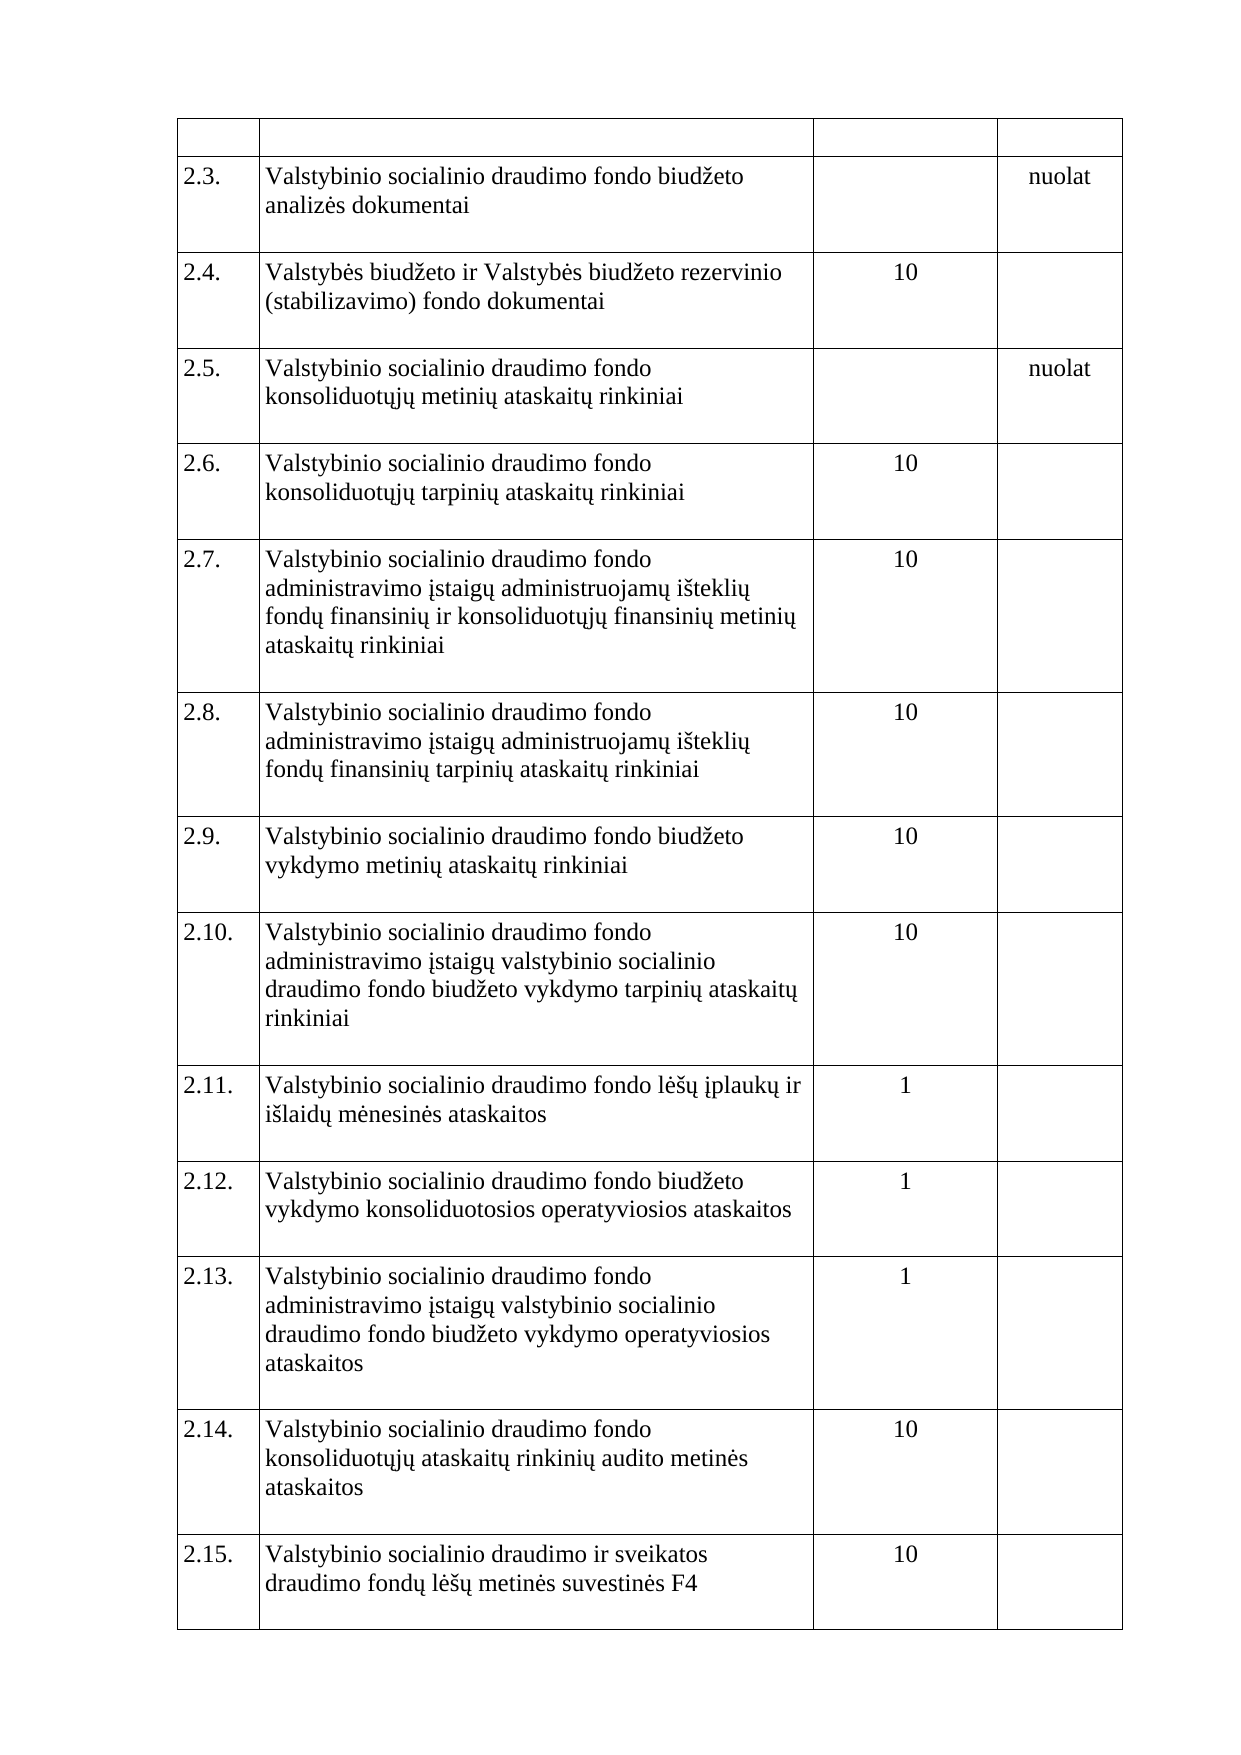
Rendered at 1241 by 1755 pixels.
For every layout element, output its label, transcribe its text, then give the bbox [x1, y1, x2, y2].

table_cell 10 [814, 253, 997, 347]
table_cell Valstybinio socialinio draudimo ir sveikatos draudimo fondų lėšų metinės suvestinės F4 [260, 1535, 813, 1629]
table_cell Valstybinio socialinio draudimo fondo konsoliduotųjų ataskaitų rinkinių audito metinės ataskaitos [260, 1410, 813, 1534]
table_cell 2.11. [178, 1066, 259, 1161]
table_cell Valstybinio socialinio draudimo fondo biudžeto analizės dokumentai [260, 157, 813, 252]
table_cell 2.4. [178, 253, 259, 347]
table_cell 10 [814, 913, 997, 1065]
table_cell [814, 157, 997, 252]
table_cell 2.10. [178, 913, 259, 1065]
table_cell 10 [814, 1410, 997, 1534]
table_cell [998, 1535, 1122, 1629]
table_cell [998, 1066, 1122, 1161]
table_cell [998, 540, 1122, 692]
table_cell 2.8. [178, 693, 259, 816]
table_cell 1 [814, 1162, 997, 1256]
table_cell 2.5. [178, 349, 259, 443]
table_cell [998, 253, 1122, 347]
table_cell 10 [814, 817, 997, 912]
table_cell Valstybinio socialinio draudimo fondo biudžeto vykdymo konsoliduotosios operatyviosios ataskaitos [260, 1162, 813, 1256]
table_cell [998, 1257, 1122, 1409]
table_cell 10 [814, 1535, 997, 1629]
table_cell 2.9. [178, 817, 259, 912]
table_cell 2.7. [178, 540, 259, 692]
table_cell [998, 913, 1122, 1065]
table_cell [260, 119, 813, 156]
table_cell 10 [814, 540, 997, 692]
table_cell [178, 119, 259, 156]
table_cell Valstybinio socialinio draudimo fondo konsoliduotųjų metinių ataskaitų rinkiniai [260, 349, 813, 443]
table_cell [998, 119, 1122, 156]
table_cell 2.13. [178, 1257, 259, 1409]
table_cell Valstybinio socialinio draudimo fondo administravimo įstaigų valstybinio socialinio draudimo fondo biudžeto vykdymo tarpinių ataskaitų rinkiniai [260, 913, 813, 1065]
table_cell 1 [814, 1257, 997, 1409]
table_cell 2.15. [178, 1535, 259, 1629]
table_cell [814, 349, 997, 443]
table_cell Valstybinio socialinio draudimo fondo administravimo įstaigų valstybinio socialinio draudimo fondo biudžeto vykdymo operatyviosios ataskaitos [260, 1257, 813, 1409]
table_cell 2.6. [178, 444, 259, 539]
table_cell [998, 693, 1122, 816]
table_cell nuolat [998, 157, 1122, 252]
table_cell [998, 817, 1122, 912]
table_cell [814, 119, 997, 156]
table_cell Valstybinio socialinio draudimo fondo administravimo įstaigų administruojamų išteklių fondų finansinių ir konsoliduotųjų finansinių metinių ataskaitų rinkiniai [260, 540, 813, 692]
table_cell Valstybės biudžeto ir Valstybės biudžeto rezervinio (stabilizavimo) fondo dokumentai [260, 253, 813, 347]
table_cell [998, 1162, 1122, 1256]
table_cell 1 [814, 1066, 997, 1161]
table_cell 2.3. [178, 157, 259, 252]
table_cell Valstybinio socialinio draudimo fondo konsoliduotųjų tarpinių ataskaitų rinkiniai [260, 444, 813, 539]
table_cell Valstybinio socialinio draudimo fondo lėšų įplaukų ir išlaidų mėnesinės ataskaitos [260, 1066, 813, 1161]
table_cell nuolat [998, 349, 1122, 443]
table_cell 10 [814, 693, 997, 816]
table_cell 2.14. [178, 1410, 259, 1534]
table_cell [998, 1410, 1122, 1534]
table_cell [998, 444, 1122, 539]
table_cell 10 [814, 444, 997, 539]
table_cell Valstybinio socialinio draudimo fondo administravimo įstaigų administruojamų išteklių fondų finansinių tarpinių ataskaitų rinkiniai [260, 693, 813, 816]
table_cell Valstybinio socialinio draudimo fondo biudžeto vykdymo metinių ataskaitų rinkiniai [260, 817, 813, 912]
table_cell 2.12. [178, 1162, 259, 1256]
